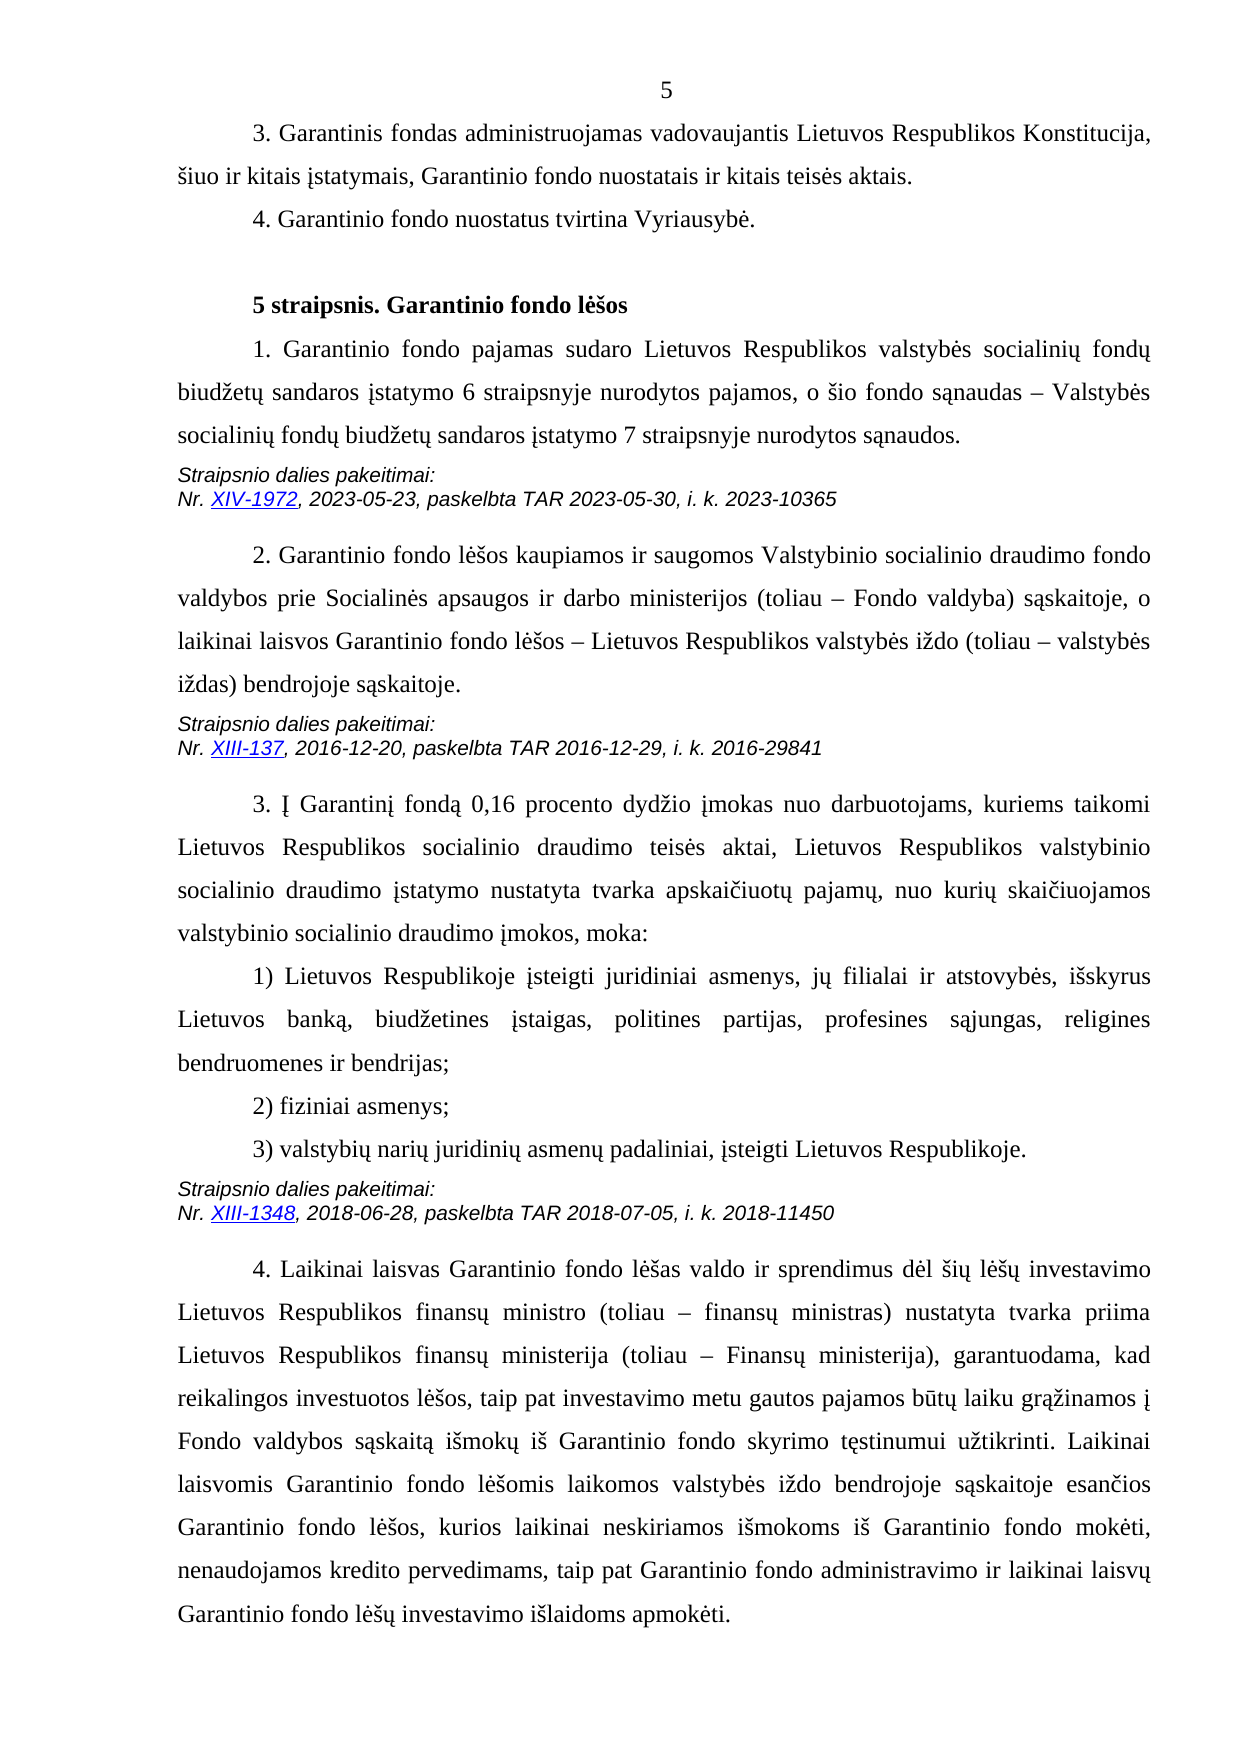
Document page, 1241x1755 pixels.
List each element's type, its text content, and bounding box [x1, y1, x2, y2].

text Nr. XIV-1972, 2023-05-23, paskelbta TAR 2023-05-30, i. k. 2023-10365 [177, 487, 1152, 511]
text Nr. XIII-1348, 2018-06-28, paskelbta TAR 2018-07-05, i. k. 2018-11450 [177, 1201, 1152, 1225]
text 1) Lietuvos Respublikoje įsteigti juridiniai asmenys, jų filialai ir atstovybės, išskyrus Lietuvos banką, biudžetines įstaigas, politines partijas, profesines sąjungas, religines bendruomenes ir bendrijas; [177, 961, 1152, 1076]
text 4. Garantinio fondo nuostatus tvirtina Vyriausybė. [177, 204, 1152, 233]
text 3) valstybių narių juridinių asmenų padaliniai, įsteigti Lietuvos Respublikoje. [177, 1134, 1152, 1163]
text 3. Į Garantinį fondą 0,16 procento dydžio įmokas nuo darbuotojams, kuriems taikomi Lietuvos Respublikos socialinio draudimo teisės aktai, Lietuvos Respublikos valstybinio socialinio draudimo įstatymo nustatyta tvarka apskaičiuotų pajamų, nuo kurių skaičiuojamos valstybinio socialinio draudimo įmokos, moka: [177, 789, 1152, 947]
text 5 straipsnis. Garantinio fondo lėšos [177, 291, 1152, 319]
text 3. Garantinis fondas administruojamas vadovaujantis Lietuvos Respublikos Konstitucija, šiuo ir kitais įstatymais, Garantinio fondo nuostatais ir kitais teisės aktais. [177, 118, 1152, 190]
text 1. Garantinio fondo pajamas sudaro Lietuvos Respublikos valstybės socialinių fondų biudžetų sandaros įstatymo 6 straipsnyje nurodytos pajamos, o šio fondo sąnaudas – Valstybės socialinių fondų biudžetų sandaros įstatymo 7 straipsnyje nurodytos sąnaudos. [177, 334, 1152, 449]
text 2) fiziniai asmenys; [177, 1091, 1152, 1119]
text 4. Laikinai laisvas Garantinio fondo lėšas valdo ir sprendimus dėl šių lėšų investavimo Lietuvos Respublikos finansų ministro (toliau – finansų ministras) nustatyta tvarka priima Lietuvos Respublikos finansų ministerija (toliau – Finansų ministerija), garantuodama, kad reikalingos investuotos lėšos, taip pat investavimo metu gautos pajamos būtų laiku grąžinamos į Fondo valdybos sąskaitą išmokų iš Garantinio fondo skyrimo tęstinumui užtikrinti. Laikinai laisvomis Garantinio fondo lėšomis laikomos valstybės iždo bendrojoje sąskaitoje esančios Garantinio fondo lėšos, kurios laikinai neskiriamos išmokoms iš Garantinio fondo mokėti, nenaudojamos kredito pervedimams, taip pat Garantinio fondo administravimo ir laikinai laisvų Garantinio fondo lėšų investavimo išlaidoms apmokėti. [177, 1254, 1152, 1627]
text Straipsnio dalies pakeitimai: [177, 1177, 1152, 1201]
text Nr. XIII-137, 2016-12-20, paskelbta TAR 2016-12-29, i. k. 2016-29841 [177, 736, 1152, 760]
text 2. Garantinio fondo lėšos kaupiamos ir saugomos Valstybinio socialinio draudimo fondo valdybos prie Socialinės apsaugos ir darbo ministerijos (toliau – Fondo valdyba) sąskaitoje, o laikinai laisvos Garantinio fondo lėšos – Lietuvos Respublikos valstybės iždo (toliau – valstybės iždas) bendrojoje sąskaitoje. [177, 540, 1152, 698]
text Straipsnio dalies pakeitimai: [177, 712, 1152, 736]
text Straipsnio dalies pakeitimai: [177, 463, 1152, 487]
